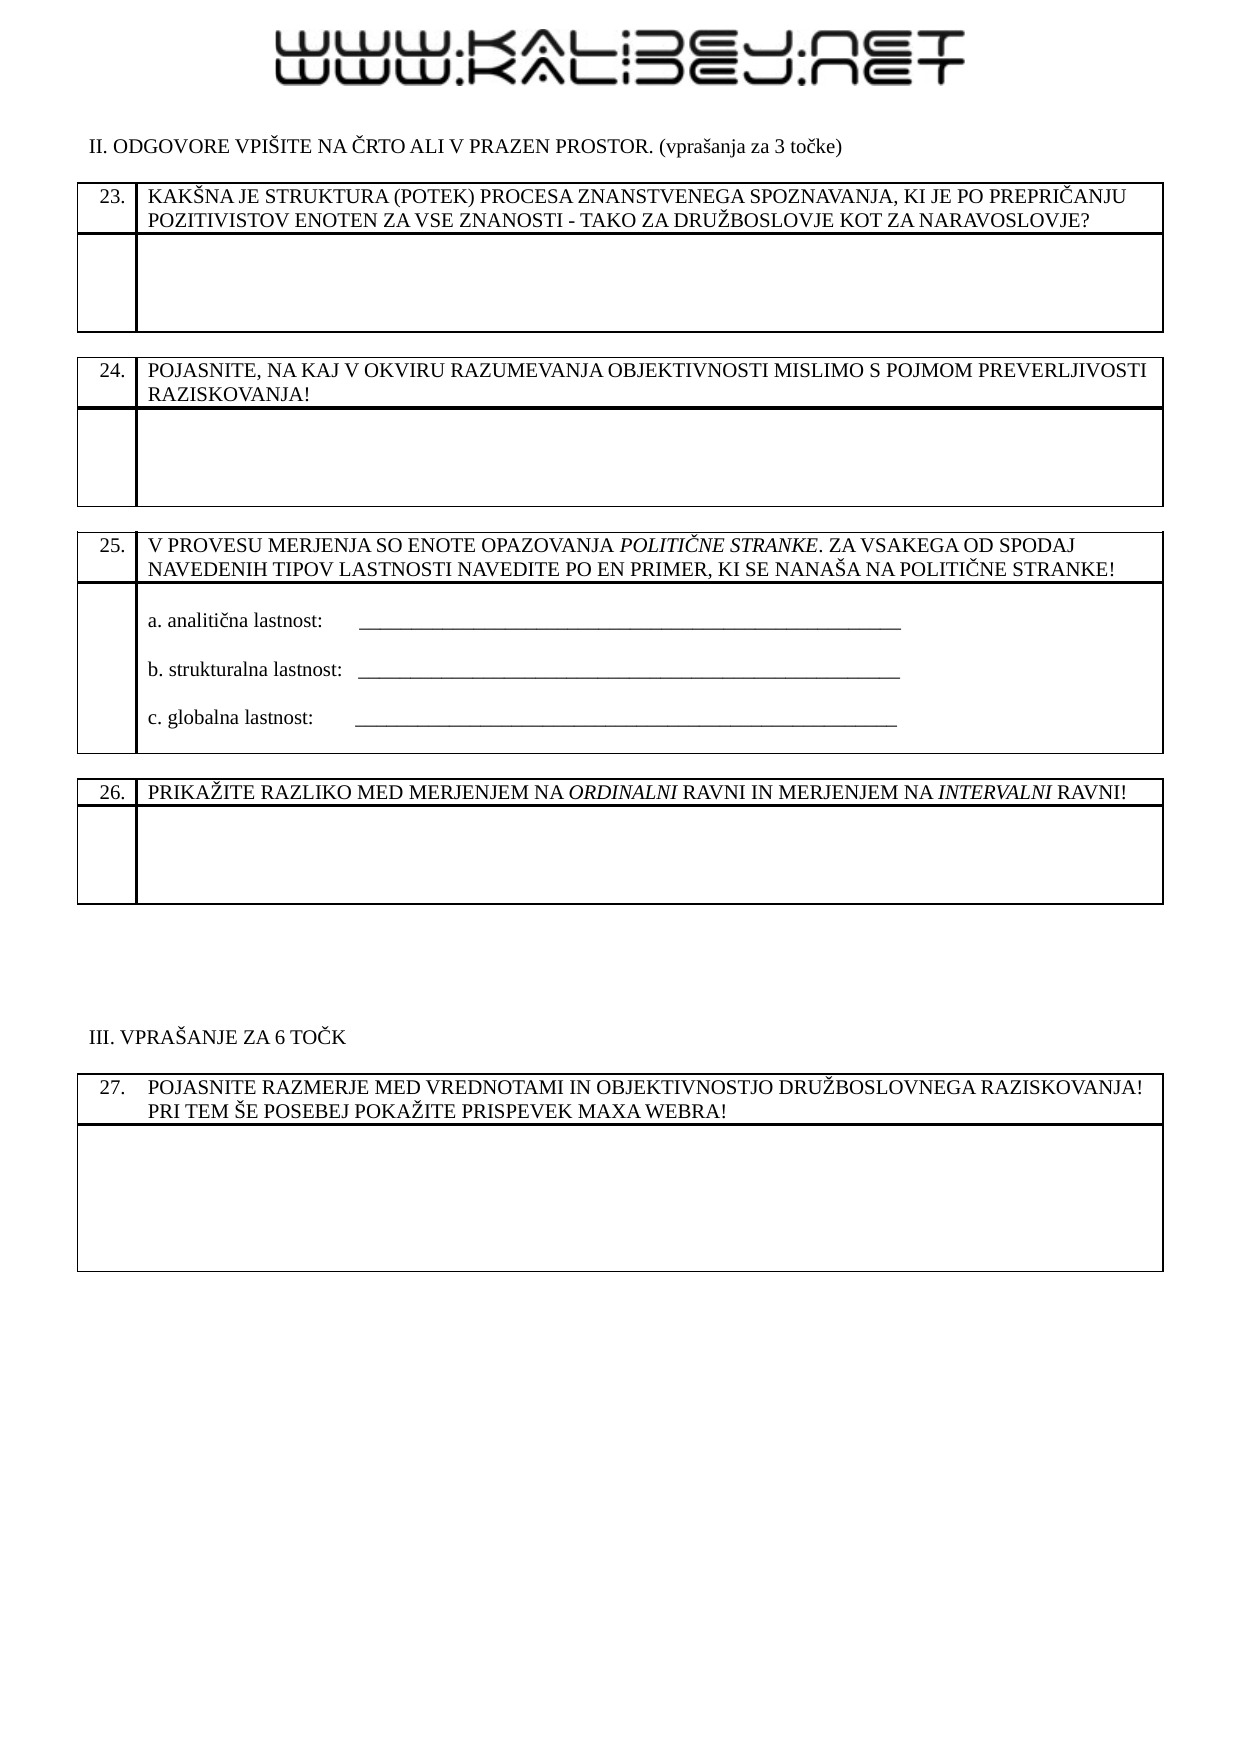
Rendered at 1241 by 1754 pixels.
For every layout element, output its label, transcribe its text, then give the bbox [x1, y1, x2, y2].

text II. ODGOVORE VPIŠITE NA ČRTO ALI V PRAZEN PROSTOR. (vprašanja za 3 točke) [89, 134, 1152, 158]
table_cell [138, 235, 1162, 331]
table_header POJASNITE, NA KAJ V OKVIRU RAZUMEVANJA OBJEKTIVNOSTI MISLIMO S POJMOM PREVERLJIVOSTI RAZISKOVANJA! [138, 358, 1162, 406]
table_header POJASNITE RAZMERJE MED VREDNOTAMI IN OBJEKTIVNOSTJO DRUŽBOSLOVNEGA RAZISKOVANJA! PRI TEM ŠE POSEBEJ POKAŽITE PRISPEVEK MAXA WEBRA! [136, 1075, 1162, 1123]
table_header PRIKAŽITE RAZLIKO MED MERJENJEM NA ORDINALNI RAVNI IN MERJENJEM NA INTERVALNI RAVNI! [138, 780, 1162, 804]
table_header 25. [78, 533, 135, 581]
table_cell [78, 235, 135, 331]
table_cell [138, 807, 1162, 903]
table_cell [136, 1126, 1162, 1271]
table_cell [78, 584, 135, 753]
table_header 24. [78, 358, 135, 406]
table_cell [78, 1126, 136, 1271]
text III. VPRAŠANJE ZA 6 TOČK [89, 1025, 1152, 1049]
table_cell [138, 410, 1162, 506]
table_header V PROVESU MERJENJA SO ENOTE OPAZOVANJA POLITIČNE STRANKE. ZA VSAKEGA OD SPODAJ NAVEDENIH TIPOV LASTNOSTI NAVEDITE PO EN PRIMER, KI SE NANAŠA NA POLITIČNE STRANKE! [138, 533, 1162, 581]
table_cell [78, 807, 135, 903]
table_header 27. [78, 1075, 136, 1123]
picture [275, 29, 965, 86]
table_header 26. [78, 780, 135, 804]
table_cell a. analitična lastnost: ____________________________________________________ b. strukturalna lastnost: ____________________________________________________ c. globalna lastnost: ____________________________________________________ [138, 584, 1162, 753]
table_header KAKŠNA JE STRUKTURA (POTEK) PROCESA ZNANSTVENEGA SPOZNAVANJA, KI JE PO PREPRIČANJU POZITIVISTOV ENOTEN ZA VSE ZNANOSTI - TAKO ZA DRUŽBOSLOVJE KOT ZA NARAVOSLOVJE? [138, 184, 1162, 232]
table_header 23. [78, 184, 135, 232]
table_cell [78, 410, 135, 506]
